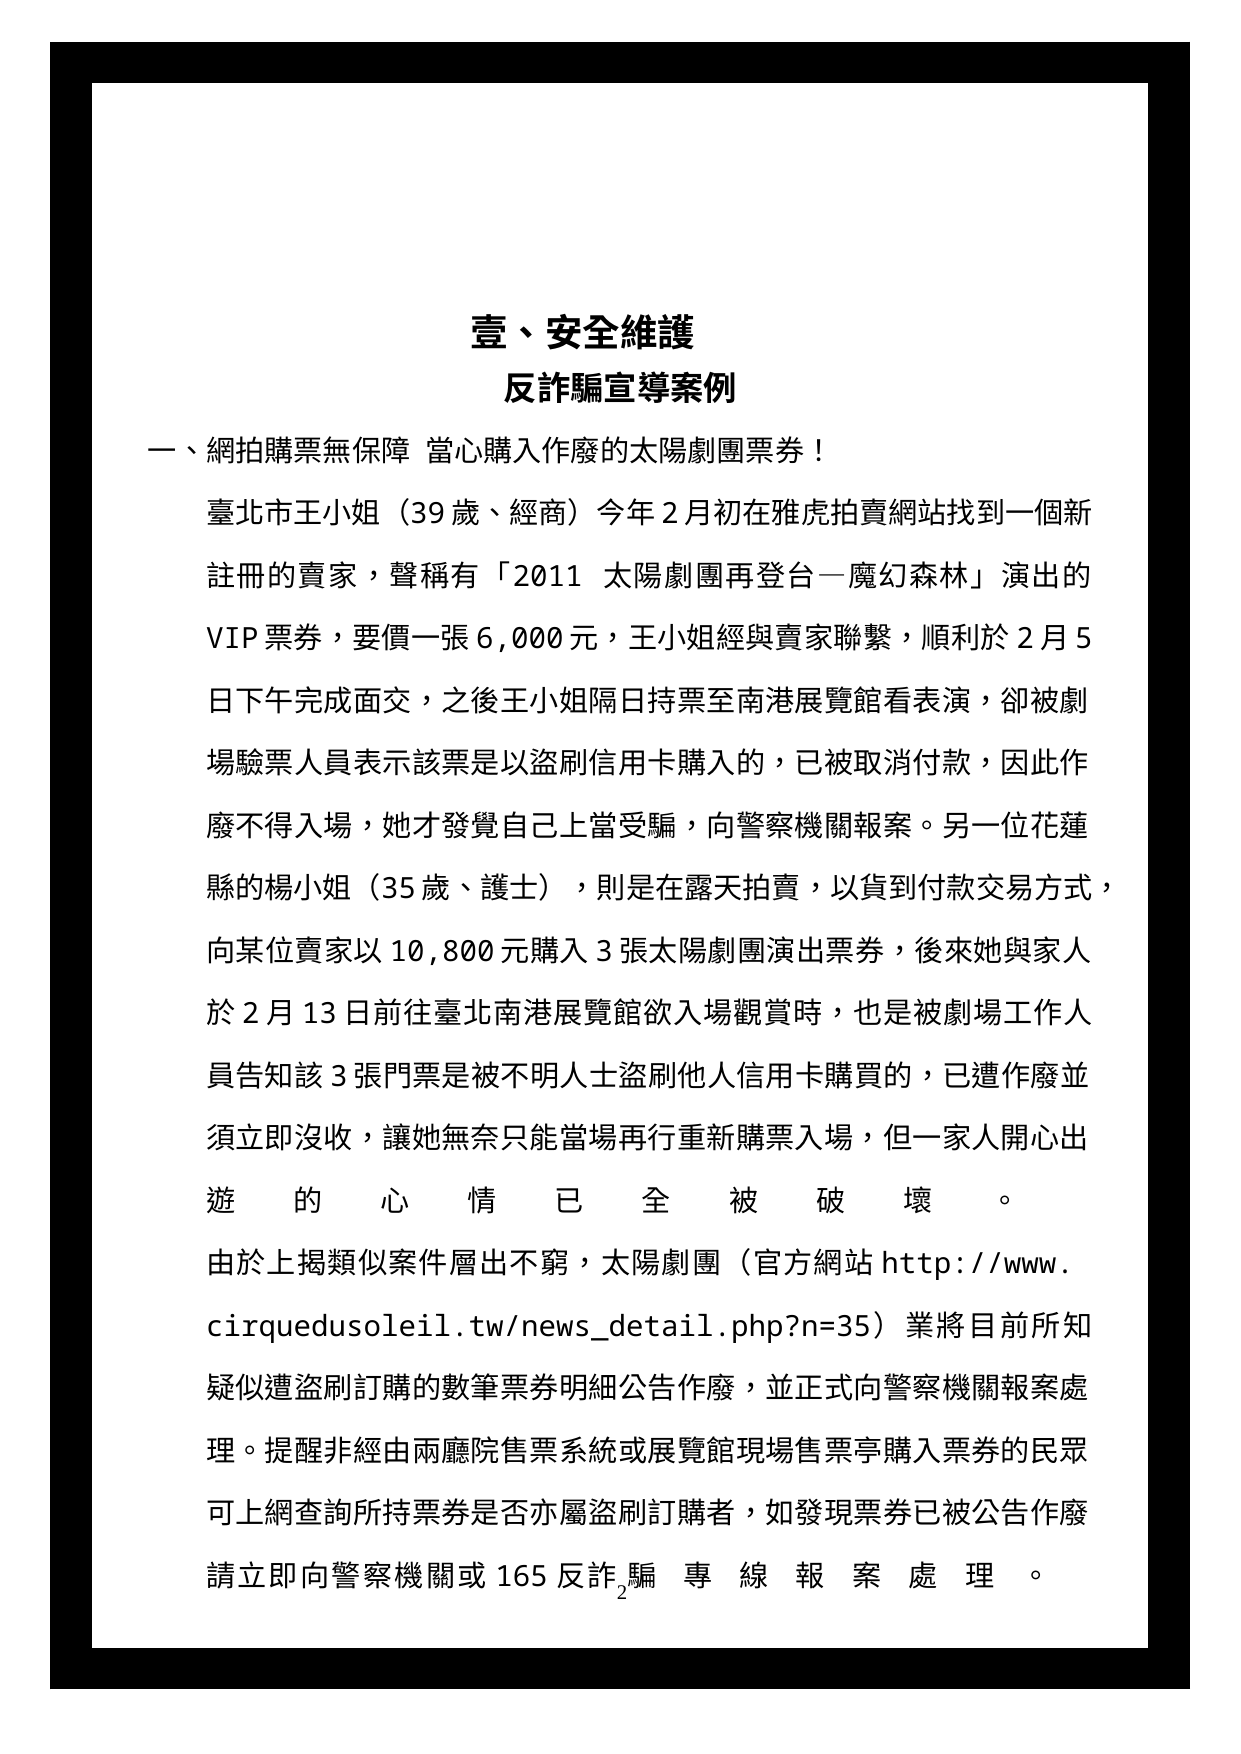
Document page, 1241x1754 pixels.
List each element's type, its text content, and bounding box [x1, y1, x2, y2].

text 壹、安全維護 [148, 303, 1017, 357]
text 反詐騙宣導案例 [148, 357, 1092, 411]
text 臺北市王小姐（39歲、經商）今年2月初在雅虎拍賣網站找到一個新註冊的賣家，聲稱有「2011 太陽劇團再登台—魔幻森林」演出的VIP票券，要價一張6,000元，王小姐經與賣家聯繫，順利於2月5日下午完成面交，之後王小姐隔日持票至南港展覽館看表演，卻被劇場驗票人員表示該票是以盜刷信用卡購入的，已被取消付款，因此作廢不得入場，她才發覺自己上當受騙，向警察機關報案。另一位花蓮縣的楊小姐（35歲、護士），則是在露天拍賣，以貨到付款交易方式，向某位賣家以10,800元購入3張太陽劇團演出票券，後來她與家人於2月13日前往臺北南港展覽館欲入場觀賞時，也是被劇場工作人員告知該3張門票是被不明人士盜刷他人信用卡購買的，已遭作廢並須立即沒收，讓她無奈只能當場再行重新購票入場，但一家人開心出遊的心情已全被破壞。 由於上揭類似案件層出不窮，太陽劇團（官方網站http://www. cirquedusoleil.tw/news_detail.php?n=35）業將目前所知疑似遭盜刷訂購的數筆票券明細公告作廢，並正式向警察機關報案處理。提醒非經由兩廳院售票系統或展覽館現場售票亭購入票券的民眾，可上網查詢所持票券是否亦屬盜刷訂購者，如發現票券已被公告作廢，請立即向警察機關或165反詐騙專線報案處理。 鑑於網拍購買演唱會、劇場表演票券等詐騙被害案件時有所聞，刑事局再次呼籲民眾，為了您的購票安全及權益保障，請循相關官方售票系統訂購票券，切勿自網路拍賣等私下管道購買票券，以免發生糾紛或遭詐騙，如發現被騙或有諮詢需求，請撥打165反詐騙專線尋求協助，以保荷包平安。 [206, 473, 1092, 1598]
text 一、網拍購票無保障 當心購入作廢的太陽劇團票券！ [148, 411, 1092, 473]
